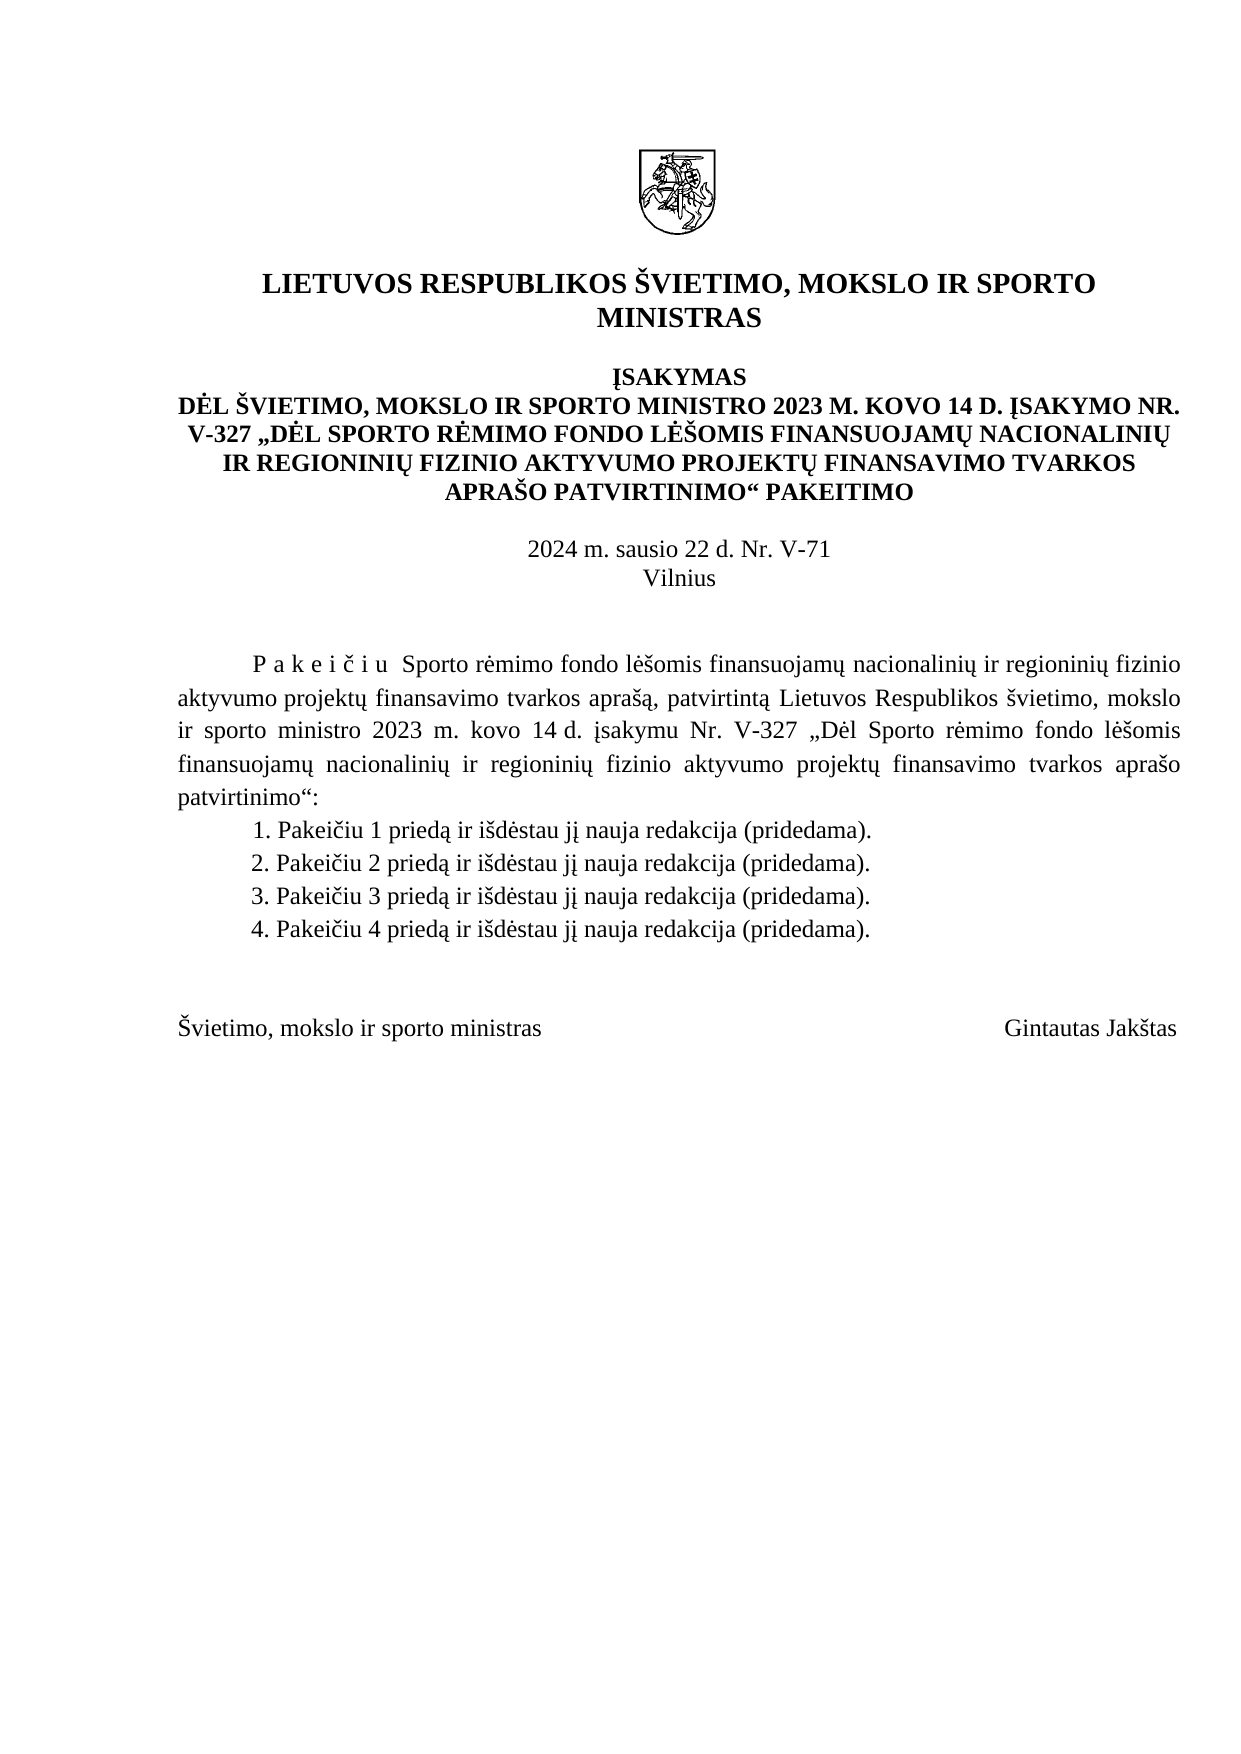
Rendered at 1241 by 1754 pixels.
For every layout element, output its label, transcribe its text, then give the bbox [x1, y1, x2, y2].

text Švietimo, mokslo ir sporto ministras Gintautas Jakštas [177, 1013, 1181, 1042]
text ĮSAKYMAS [177, 362, 1181, 391]
text 2. Pakeičiu 2 priedą ir išdėstau jį nauja redakcija (pridedama). [177, 848, 1181, 876]
text 3. Pakeičiu 3 priedą ir išdėstau jį nauja redakcija (pridedama). [177, 881, 1181, 909]
text LIETUVOS RESPUBLIKOS ŠVIETIMO, MOKSLO IR SPORTO MINISTRAS [177, 266, 1181, 333]
text DĖL ŠVIETIMO, MOKSLO IR SPORTO MINISTRO 2023 M. KOVO 14 D. ĮSAKYMO NR. V-327 „DĖL SPORTO RĖMIMO FONDO LĖŠOMIS FINANSUOJAMŲ NACIONALINIŲ IR REGIONINIŲ FIZINIO AKTYVUMO PROJEKTŲ FINANSAVIMO TVARKOS APRAŠO PATVIRTINIMO“ PAKEITIMO [177, 391, 1181, 506]
text 4. Pakeičiu 4 priedą ir išdėstau jį nauja redakcija (pridedama). [177, 914, 1181, 942]
text P a k e i č i u Sporto rėmimo fondo lėšomis finansuojamų nacionalinių ir regioninių fizinio aktyvumo projektų finansavimo tvarkos aprašą, patvirtintą Lietuvos Respublikos švietimo, mokslo ir sporto ministro 2023 m. kovo 14 d. įsakymu Nr. V-327 „Dėl Sporto rėmimo fondo lėšomis finansuojamų nacionalinių ir regioninių fizinio aktyvumo projektų finansavimo tvarkos aprašo patvirtinimo“: [177, 649, 1181, 810]
subtitle 2024 m. sausio 22 d. Nr. V-71 [177, 534, 1181, 563]
text 1. Pakeičiu 1 priedą ir išdėstau jį nauja redakcija (pridedama). [177, 815, 1181, 843]
text Vilnius [177, 563, 1181, 592]
